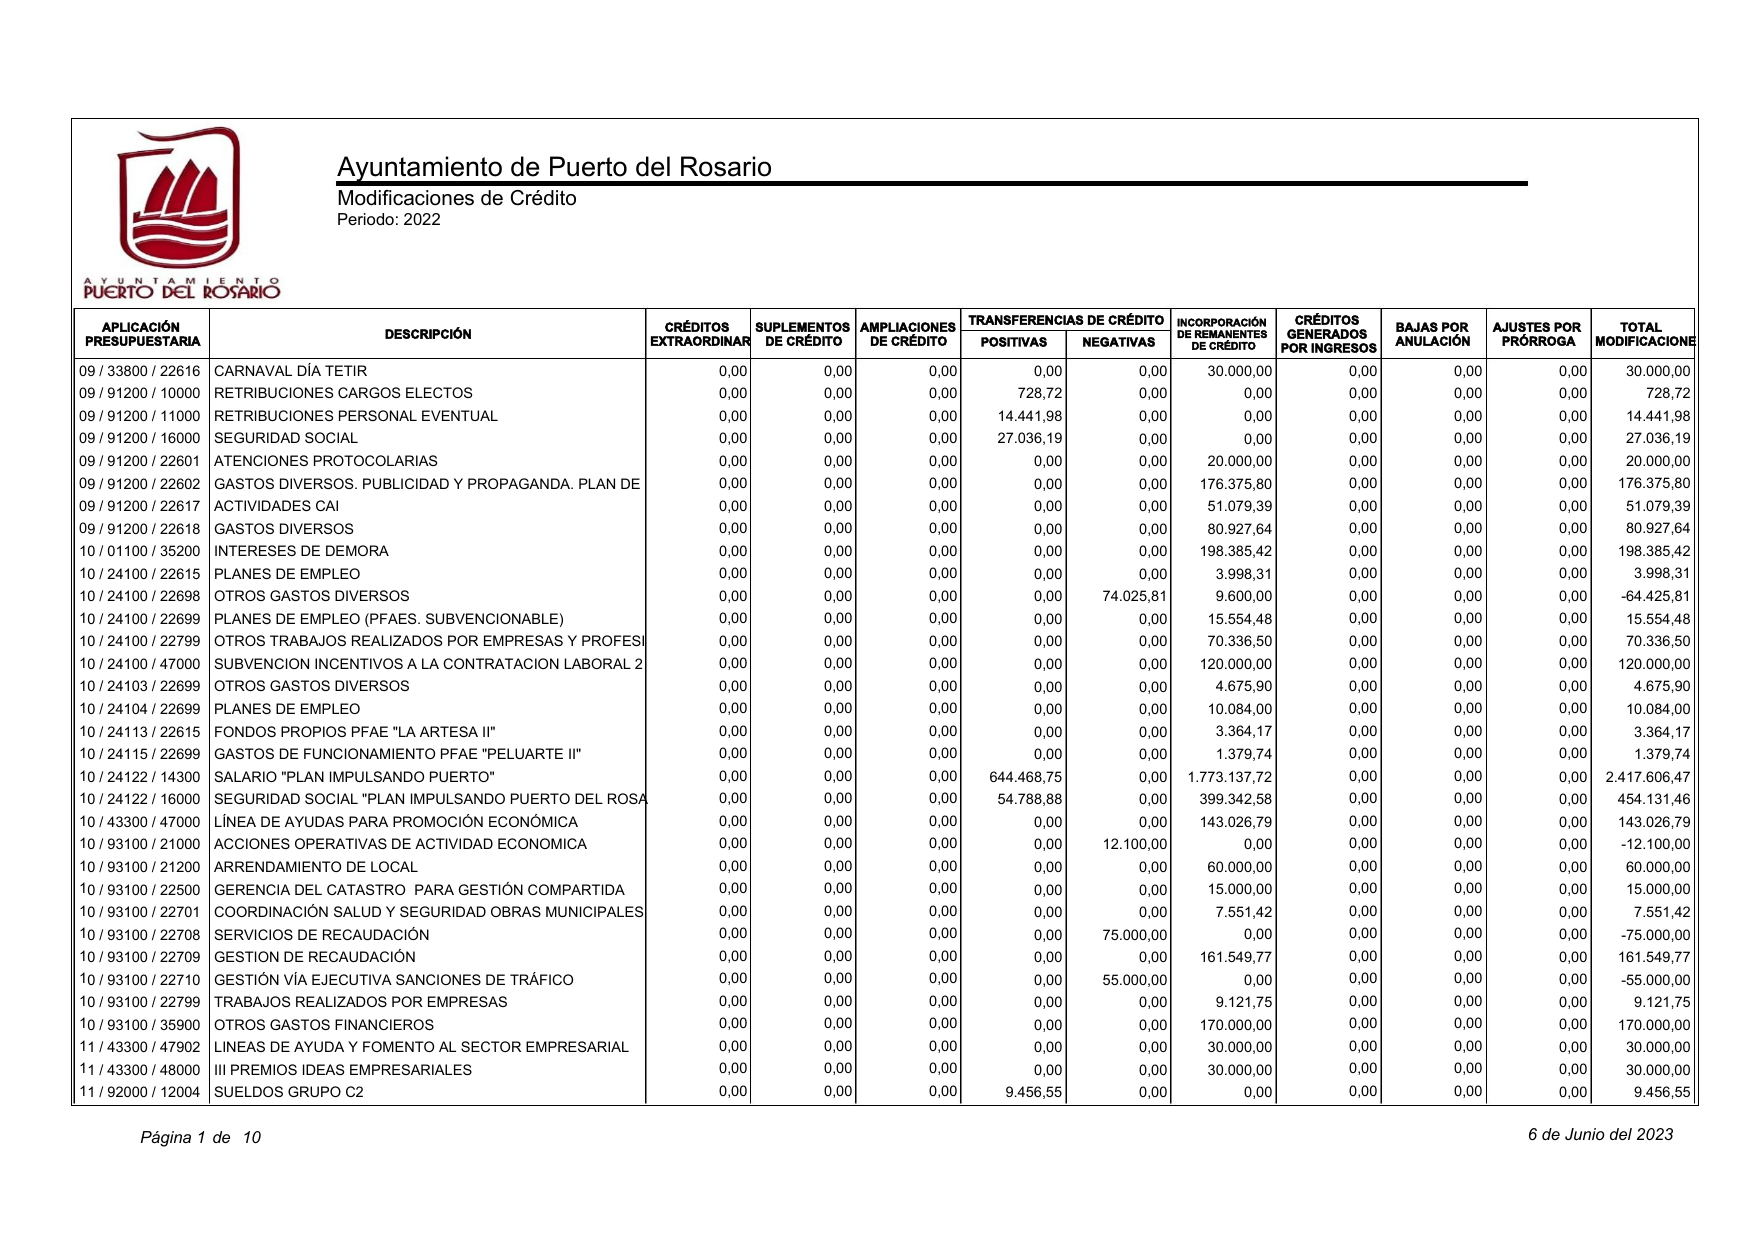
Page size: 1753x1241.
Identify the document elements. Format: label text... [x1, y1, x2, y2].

text 0,00 [824, 926, 874, 942]
text 0,00 [1349, 791, 1399, 807]
text 0,00 [824, 701, 874, 717]
text 0,00 [1349, 768, 1399, 785]
text 0,00 [719, 588, 769, 605]
text CRÉDITOS [664, 320, 755, 334]
text 0,00 [1559, 1062, 1609, 1078]
text 0,00 [1349, 858, 1399, 875]
text 0,00 [929, 476, 979, 492]
text 7.551,42 [1216, 904, 1294, 921]
text 80.927,64 [1207, 521, 1294, 537]
text 0,00 [1034, 747, 1084, 763]
text 0,00 [1559, 972, 1609, 988]
text 0,00 [1034, 949, 1084, 966]
text 9.456,55 [1634, 1085, 1713, 1101]
text MODIFICACIONE [1595, 334, 1715, 348]
text 0,00 [824, 858, 874, 875]
text 0,00 [1139, 408, 1189, 425]
text 0,00 [824, 1016, 874, 1032]
text 0,00 [1454, 498, 1504, 515]
text 0 / 93100 / 35900 OTROS GASTOS FINANCIEROS [87, 1017, 598, 1033]
text 0,00 [1559, 611, 1609, 627]
text 30.000,00 [1626, 1062, 1713, 1078]
text 0,00 [824, 813, 874, 830]
text 0,00 [1034, 882, 1084, 898]
text 15.000,00 [1626, 882, 1713, 898]
text 0,00 [1454, 1083, 1504, 1100]
text 0,00 [929, 1061, 979, 1077]
text 0,00 [1454, 386, 1504, 402]
text 9 / 91200 / 22618 GASTOS DIVERSOS [87, 521, 379, 537]
text 0 / 24103 / 22699 OTROS GASTOS DIVERSOS [87, 679, 670, 695]
text 0,00 [1349, 993, 1399, 1010]
text 0,00 [719, 768, 769, 785]
text 0,00 [929, 498, 979, 515]
text 1 [79, 813, 109, 830]
text 0 [79, 521, 87, 537]
text 0,00 [1139, 904, 1189, 921]
text 0,00 [1139, 882, 1189, 898]
text 0,00 [1139, 1017, 1189, 1033]
text 0,00 [1139, 792, 1189, 808]
text Ayuntamiento de Puerto del Rosario [337, 153, 797, 183]
text 0,00 [1349, 948, 1399, 965]
text 0,00 [1454, 881, 1504, 897]
text 0,00 [1244, 972, 1294, 988]
text 0,00 [1454, 701, 1504, 717]
text 0,00 [824, 723, 874, 740]
text 0,00 [1559, 882, 1609, 898]
text 0,00 [824, 431, 874, 447]
text 0,00 [929, 836, 979, 852]
text 1 [79, 588, 109, 605]
text DE CRÉDITO [1191, 340, 1283, 352]
text 0,00 [1244, 386, 1294, 402]
text 0,00 [929, 453, 979, 470]
text 0,00 [1349, 881, 1399, 897]
text 0,00 [1454, 948, 1504, 965]
text 0,00 [1139, 544, 1189, 560]
text Periodo: 2022 [337, 210, 466, 229]
text 0,00 [1034, 657, 1084, 673]
text 0,00 [1034, 724, 1084, 740]
text 75.000,00 [1102, 927, 1189, 943]
text 1 [79, 543, 109, 560]
text 0,00 [929, 521, 979, 537]
text 0,00 [1454, 476, 1504, 492]
text 9 / 33800 / 22616 CARNAVAL DÍA TETIR [87, 363, 392, 380]
text 0,00 [1349, 408, 1399, 425]
text 0,00 [719, 521, 769, 537]
text 0,00 [1139, 521, 1189, 537]
text CRÉDITOS [1294, 313, 1396, 327]
text 0,00 [1559, 453, 1609, 470]
text 0,00 [1349, 903, 1399, 920]
text 0,00 [719, 386, 769, 402]
text 0,00 [1244, 1085, 1294, 1101]
text 14.441,98 [997, 408, 1084, 425]
text 0,00 [719, 543, 769, 560]
text 1 [79, 1061, 109, 1077]
text 1 / 43300 / 48000 III PREMIOS IDEAS EMPRESARIALES [87, 1062, 654, 1078]
text 0,00 [1349, 363, 1399, 380]
text 0,00 [1559, 633, 1609, 650]
text 0,00 [1454, 1016, 1504, 1032]
text 80.927,64 [1626, 521, 1713, 537]
text 0,00 [824, 836, 874, 852]
text 0,00 [929, 431, 979, 447]
text 30.000,00 [1626, 363, 1713, 380]
text 0,00 [1559, 927, 1609, 943]
text 0,00 [929, 903, 979, 920]
text 0,00 [1139, 476, 1189, 492]
text 0,00 2.417.606,47 [1559, 769, 1712, 786]
text 0,00 [719, 453, 769, 470]
text 0,00 [719, 566, 769, 582]
text 1 [79, 633, 109, 650]
text 0,00 [1559, 363, 1609, 380]
text DE CRÉDITO [870, 334, 966, 348]
text 0,00 [929, 678, 979, 695]
text 0,00 [1454, 408, 1504, 425]
text 0,00 [929, 723, 979, 740]
text 0,00 [719, 791, 769, 807]
text 143.026,79 [1199, 814, 1294, 831]
text 9.121,75 [1216, 995, 1294, 1011]
text 1 [79, 611, 87, 627]
text -75.000,00 [1621, 927, 1713, 943]
text 0,00 [1454, 611, 1504, 627]
text 0,00 [1559, 386, 1609, 402]
text 0,00 [1559, 723, 1609, 740]
text 0,00 [719, 903, 769, 920]
text 0,00 [1454, 746, 1504, 762]
text 0,00 [929, 993, 979, 1010]
text 0,00 [1559, 859, 1609, 876]
text 0,00 [1454, 1061, 1504, 1077]
text 399.342,58 [1199, 792, 1294, 808]
text 0,00 [1349, 498, 1399, 515]
text 0,00 [1349, 611, 1399, 627]
text 0,00 [1454, 543, 1504, 560]
text 0,00 [1349, 746, 1399, 762]
text 0,00 [1034, 1040, 1084, 1056]
text 9.456,55 [1005, 1085, 1084, 1101]
text 0,00 [929, 386, 979, 402]
text 0,00 [824, 543, 874, 560]
text 0,00 [824, 1083, 874, 1100]
text 0,00 [929, 768, 979, 785]
text 1 [79, 1038, 109, 1055]
text 0,00 [1139, 611, 1189, 628]
text 0 [79, 386, 87, 402]
text PRESUPUESTARIA [85, 334, 219, 348]
text 0,00 [929, 791, 979, 807]
text 0,00 [1559, 1084, 1609, 1101]
text 0,00 [929, 948, 979, 965]
text 1 [79, 971, 109, 987]
text 0,00 [824, 588, 874, 605]
text 3.364,17 [1216, 724, 1294, 740]
text 9.600,00 [1216, 589, 1294, 605]
text 74.025,81 [1102, 589, 1189, 605]
text 0,00 [719, 1083, 769, 1100]
text 0,00 [1034, 1062, 1084, 1078]
text 0,00 [1244, 927, 1294, 943]
text 0,00 [1349, 453, 1399, 470]
text 27.036,19 [1626, 431, 1713, 447]
text 0 / 24113 / 22615 FONDOS PROPIOS PFAE "LA ARTESA II" [87, 724, 673, 740]
text 0,00 [824, 633, 874, 650]
text 0,00 [1559, 792, 1609, 808]
text 0,00 [1034, 837, 1084, 853]
text 0,00 [1559, 1017, 1609, 1033]
text 0,00 [1349, 476, 1399, 492]
text 0,00 [1139, 1062, 1189, 1078]
text POR INGRESOS [1280, 341, 1396, 355]
text 0 / 24122 / 16000 SEGURIDAD SOCIAL "PLAN IMPULSANDO PUERTO DEL ROSA [87, 792, 673, 808]
text 0,00 [719, 678, 769, 695]
text 4.675,90 [1634, 679, 1713, 695]
text 1 [79, 903, 109, 920]
text Página 1 de 10 [140, 1129, 285, 1147]
text 10.084,00 [1207, 701, 1294, 717]
text 3.364,17 [1634, 724, 1713, 740]
text 0,00 [1454, 813, 1504, 830]
text 198.385,42 [1618, 543, 1713, 560]
text 60.000,00 [1626, 859, 1713, 876]
text 0,00 [929, 701, 979, 717]
text 0,00 [929, 881, 979, 897]
text 0,00 [719, 1061, 769, 1077]
text 120.000,00 [1618, 656, 1713, 673]
text 0,00 [929, 1083, 979, 1100]
text 0,00 [1139, 363, 1189, 380]
text 1 [79, 656, 87, 672]
text 728,72 [1018, 386, 1084, 402]
text 0,00 [929, 746, 979, 762]
text 176.375,80 [1199, 476, 1294, 492]
text 30.000,00 [1207, 1040, 1294, 1056]
text 1 [79, 993, 109, 1010]
text 0,00 [1349, 723, 1399, 740]
text 0,00 [719, 993, 769, 1010]
text 0,00 [824, 611, 874, 627]
text 0,00 [929, 363, 979, 380]
text 0,00 [1139, 702, 1189, 718]
text 0,00 [719, 858, 769, 875]
text -64.425,81 [1621, 589, 1713, 605]
text 0,00 [824, 1061, 874, 1077]
text 0 [79, 431, 87, 447]
text 0,00 [1139, 386, 1189, 402]
text 0,00 [1349, 656, 1399, 672]
text 0,00 [1034, 453, 1084, 470]
text 1 [79, 881, 109, 897]
text APLICACIÓN [102, 320, 219, 334]
text 0,00 [719, 971, 769, 987]
text 1 [79, 791, 109, 807]
text 0 / 93100 / 21000 ACCIONES OPERATIVAS DE ACTIVIDAD ECONOMICA [87, 837, 673, 853]
text SUPLEMENTOS AMPLIACIONES [755, 320, 981, 334]
text 170.000,00 [1618, 1017, 1713, 1033]
text 0,00 [719, 633, 769, 650]
text 0,00 [1034, 679, 1084, 695]
text 0,00 [929, 858, 979, 875]
text TOTAL [1620, 320, 1715, 334]
text 0,00 [1559, 588, 1609, 605]
text 0,00 [1139, 679, 1189, 695]
text 0,00 [1559, 543, 1609, 560]
text 0,00 [1454, 1038, 1504, 1055]
text 0,00 [1034, 1017, 1084, 1033]
text 454.131,46 [1618, 792, 1713, 808]
text 0,00 [1559, 656, 1609, 672]
text 9 / 91200 / 22602 GASTOS DIVERSOS. PUBLICIDAD Y PROPAGANDA. PLAN DE [87, 476, 666, 492]
text 0,00 [929, 1016, 979, 1032]
text 0,00 [1139, 657, 1189, 673]
text 7.551,42 [1634, 904, 1713, 921]
text 0,00 [1034, 927, 1084, 943]
text 0 / 24104 / 22699 PLANES DE EMPLEO [87, 702, 386, 718]
text 30.000,00 [1626, 1040, 1713, 1056]
text 0,00 [1349, 1083, 1399, 1100]
text 0,00 [1349, 386, 1399, 402]
text 0 / 93100 / 22799 TRABAJOS REALIZADOS POR EMPRESAS [87, 994, 598, 1011]
text 0,00 [719, 701, 769, 717]
text 161.549,77 [1618, 949, 1713, 966]
text 0,00 [1559, 566, 1609, 582]
text 644.468,75 [989, 769, 1084, 786]
text 0,00 [929, 588, 979, 605]
text 0,00 [1349, 926, 1399, 942]
text 0,00 [824, 498, 874, 515]
text 0,00 [1349, 1016, 1399, 1032]
text 0,00 [1139, 814, 1189, 831]
text 0,00 [1034, 363, 1084, 380]
text 1 [79, 701, 109, 717]
text 9 / 91200 / 16000 SEGURIDAD SOCIAL [87, 431, 523, 447]
text 0,00 [1559, 678, 1609, 695]
text 0,00 [719, 498, 769, 515]
text 0,00 [929, 566, 979, 582]
text 0,00 [1349, 543, 1399, 560]
picture [72, 119, 1698, 1105]
text 0,00 [719, 723, 769, 740]
text 0,00 [1349, 678, 1399, 695]
text 0,00 [1244, 431, 1294, 447]
text 20.000,00 [1207, 454, 1294, 470]
text 1 / 92000 / 12004 SUELDOS GRUPO C2 [87, 1085, 654, 1101]
text 3.998,31 [1216, 566, 1294, 582]
text 0,00 [1454, 926, 1504, 942]
text 0,00 [719, 1016, 769, 1032]
text 0,00 [1349, 521, 1399, 537]
text 0,00 [1034, 611, 1084, 628]
text 161.549,77 [1199, 949, 1294, 966]
text 0,00 [1559, 701, 1609, 717]
text 0,00 [824, 521, 874, 537]
text DE REMANENTES [1177, 328, 1283, 340]
text 1 [79, 723, 109, 740]
text 1.379,74 [1216, 746, 1294, 762]
text 0,00 [929, 926, 979, 942]
text 0,00 [929, 1038, 979, 1055]
text 170.000,00 [1199, 1017, 1294, 1033]
text 0,00 [929, 813, 979, 830]
text 0,00 [1034, 814, 1084, 831]
text 0,00 [929, 971, 979, 987]
text ANULACIÓN [1395, 334, 1490, 348]
text 9 / 91200 / 22601 ATENCIONES PROTOCOLARIAS [87, 454, 463, 470]
text 0,00 [929, 633, 979, 650]
text 0,00 [824, 566, 874, 582]
text 0,00 [1034, 589, 1084, 605]
text 0,00 [1454, 971, 1504, 987]
text 0 / 24100 / 47000 SUBVENCION INCENTIVOS A LA CONTRATACION LABORAL 2 [87, 656, 670, 673]
text 0,00 [1139, 724, 1189, 740]
text 0,00 [1139, 747, 1189, 763]
text 1 [79, 678, 109, 695]
text 0 [79, 408, 87, 425]
text 0,00 [1454, 791, 1504, 807]
text GENERADOS [1287, 327, 1395, 341]
text 51.079,39 [1626, 498, 1713, 515]
text 0,00 [719, 813, 769, 830]
text 0 / 93100 / 22708 SERVICIOS DE RECAUDACIÓN [87, 927, 669, 943]
text 0 [79, 453, 109, 470]
text 0,00 [1349, 566, 1399, 582]
text 0,00 [1559, 431, 1609, 447]
text 0,00 [1139, 1085, 1189, 1101]
text 0 / 24115 / 22699 GASTOS DE FUNCIONAMIENTO PFAE "PELUARTE II" [87, 747, 673, 763]
text 20.000,00 [1626, 453, 1713, 470]
text 0,00 [1559, 408, 1609, 425]
text 0 / 24100 / 22799 OTROS TRABAJOS REALIZADOS POR EMPRESAS Y PROFESI [87, 634, 670, 650]
text 0,00 [1454, 723, 1504, 740]
text 120.000,00 [1199, 656, 1294, 672]
text 0,00 [719, 746, 769, 762]
text 0 [79, 363, 87, 380]
text 12.100,00 [1102, 837, 1189, 853]
text 0,00 [824, 881, 874, 897]
text 0,00 [824, 408, 874, 425]
text EXTRAORDINAR DE CRÉDITO [650, 334, 867, 348]
text 0,00 [824, 993, 874, 1010]
text 0,00 [1559, 746, 1609, 762]
text 0,00 [1139, 566, 1189, 583]
text 1 [79, 746, 109, 762]
text 0 [79, 498, 109, 515]
text 9.121,75 [1634, 994, 1713, 1011]
text 0,00 1.773.137,72 [1139, 769, 1294, 786]
text 0,00 [1139, 949, 1189, 966]
text 6 de Junio del 2023 [1527, 1126, 1698, 1144]
text 1 [79, 1083, 109, 1100]
text 0,00 [824, 791, 874, 807]
text 30.000,00 [1207, 1062, 1294, 1078]
text 1 [79, 768, 109, 785]
text 15.000,00 [1207, 882, 1294, 898]
text PRÓRROGA [1502, 334, 1595, 348]
text 0,00 [1244, 408, 1294, 425]
text 0,00 [1034, 972, 1084, 988]
text 1 [79, 858, 109, 875]
text 0,00 [1034, 566, 1084, 583]
text 1 [79, 926, 109, 942]
text DESCRIPCIÓN [385, 327, 490, 341]
text 0,00 [1034, 702, 1084, 718]
text 0,00 [719, 836, 769, 852]
text 0,00 [719, 656, 769, 672]
text 0,00 [719, 926, 769, 942]
text INCORPORACIÓN [1177, 317, 1283, 328]
text 0,00 [824, 453, 874, 470]
text 0,00 [1139, 454, 1189, 470]
text 0,00 [1139, 994, 1189, 1011]
text 0,00 [1034, 634, 1084, 650]
text 0,00 [1349, 971, 1399, 987]
text 30.000,00 [1207, 363, 1294, 380]
text 0,00 [719, 611, 769, 627]
text 0,00 [1454, 768, 1504, 785]
text 0,00 [1454, 363, 1504, 380]
text 0,00 [1559, 994, 1609, 1011]
text 27.036,19 [997, 431, 1084, 447]
text 0,00 [1034, 544, 1084, 560]
text 0,00 [1454, 521, 1504, 537]
text 1 [79, 1016, 109, 1032]
text 0,00 [1034, 995, 1084, 1011]
text 0,00 [1034, 499, 1084, 515]
text 0,00 [1139, 634, 1189, 650]
text 0,00 [719, 476, 769, 492]
text 0,00 [824, 386, 874, 402]
text 0 / 93100 / 22500 GERENCIA DEL CATASTRO PARA GESTIÓN COMPARTIDA [87, 882, 669, 898]
text 0,00 [1139, 859, 1189, 876]
text 0,00 [1349, 1038, 1399, 1055]
text 0,00 [1034, 521, 1084, 537]
text 0,00 [1559, 1039, 1609, 1056]
text 0,00 [1034, 904, 1084, 921]
text 0 [79, 476, 87, 492]
text 0,00 [719, 363, 769, 380]
text 0,00 [1454, 903, 1504, 920]
text 55.000,00 [1102, 972, 1189, 988]
text 0,00 [1454, 993, 1504, 1010]
text 0,00 [824, 971, 874, 987]
text 0,00 [824, 768, 874, 785]
text 0,00 [929, 543, 979, 560]
text 0,00 [1454, 431, 1504, 447]
text BAJAS POR [1395, 320, 1490, 334]
text 0,00 [824, 476, 874, 492]
text 0,00 [1139, 431, 1189, 447]
text 0 / 24100 / 22699 PLANES DE EMPLEO (PFAES. SUBVENCIONABLE) [87, 611, 670, 628]
text 0,00 [1454, 588, 1504, 605]
text 0,00 [1454, 858, 1504, 875]
text 0,00 [824, 903, 874, 920]
text 0,00 [824, 656, 874, 672]
text 1 [79, 948, 109, 965]
text 9 / 91200 / 22617 ACTIVIDADES CAI [87, 499, 666, 515]
text TRANSFERENCIAS DE CRÉDITO [968, 313, 1189, 327]
text -12.100,00 [1621, 837, 1713, 853]
text 0,00 [1454, 656, 1504, 672]
text 0,00 [1559, 949, 1609, 966]
text 0 / 24122 / 14300 SALARIO "PLAN IMPULSANDO PUERTO" [87, 769, 673, 785]
text 0,00 [1349, 836, 1399, 852]
text 70.336,50 [1626, 634, 1713, 650]
text POSITIVAS NEGATIVAS [980, 335, 1189, 349]
text 0,00 [719, 408, 769, 425]
text 176.375,80 [1618, 476, 1713, 492]
text 10.084,00 [1626, 702, 1713, 718]
text 0,00 [1034, 476, 1084, 492]
text AJUSTES POR [1493, 320, 1599, 334]
text 0,00 [1349, 701, 1399, 717]
text 0,00 [719, 881, 769, 897]
text 0,00 [824, 678, 874, 695]
text 0,00 [1244, 837, 1294, 853]
text 4.675,90 [1216, 679, 1294, 695]
text 0,00 [719, 431, 769, 447]
text 728,72 [1646, 386, 1713, 402]
text 14.441,98 [1626, 408, 1713, 425]
text 0,00 [1349, 431, 1399, 447]
text 0,00 [824, 363, 874, 380]
text 0 / 24100 / 22698 OTROS GASTOS DIVERSOS [87, 589, 435, 605]
text 0 / 93100 / 22709 GESTION DE RECAUDACIÓN [87, 949, 441, 966]
text 0,00 [1034, 859, 1084, 876]
text 0,00 [1454, 678, 1504, 695]
text 0,00 [1454, 566, 1504, 582]
text 0,00 [929, 656, 979, 672]
text 0 / 93100 / 21200 ARRENDAMIENTO DE LOCAL [87, 859, 673, 875]
text 0,00 [1349, 1061, 1399, 1077]
text 0,00 [1349, 588, 1399, 605]
text 0 / 24100 / 22615 PLANES DE EMPLEO [87, 566, 386, 583]
text 0,00 [1559, 814, 1609, 831]
text 1.379,74 [1634, 747, 1712, 763]
text 0,00 [719, 1038, 769, 1055]
text Modificaciones de Crédito [337, 187, 797, 210]
text 1 [79, 836, 109, 852]
text 51.079,39 [1207, 499, 1294, 515]
text 0,00 [1349, 633, 1399, 650]
text -55.000,00 [1621, 972, 1713, 988]
text 0,00 [1139, 1040, 1189, 1056]
text 0,00 [1454, 633, 1504, 650]
text 3.998,31 [1634, 566, 1713, 582]
text 0,00 [1139, 499, 1189, 515]
text 0,00 [929, 408, 979, 425]
text 54.788,88 [997, 792, 1084, 808]
text 0 / 93100 / 22710 GESTIÓN VÍA EJECUTIVA SANCIONES DE TRÁFICO [87, 972, 598, 988]
text 198.385,42 [1199, 544, 1294, 560]
text 143.026,79 [1618, 814, 1713, 831]
text 0,00 [824, 948, 874, 965]
text 60.000,00 [1207, 859, 1294, 876]
text 0 / 43300 / 47000 LÍNEA DE AYUDAS PARA PROMOCIÓN ECONÓMICA [87, 814, 673, 830]
text 0,00 [824, 1038, 874, 1055]
text 0,00 [1454, 453, 1504, 470]
text 0 / 01100 / 35200 INTERESES DE DEMORA [87, 544, 414, 560]
text 0,00 [1559, 498, 1609, 515]
text 15.554,48 [1207, 611, 1294, 627]
text 0,00 [929, 611, 979, 627]
text 0,00 [1349, 813, 1399, 830]
text 15.554,48 [1626, 611, 1713, 628]
text 0 / 93100 / 22701 COORDINACIÓN SALUD Y SEGURIDAD OBRAS MUNICIPALES [87, 904, 669, 921]
text 70.336,50 [1207, 634, 1294, 650]
text 0,00 [1559, 904, 1609, 921]
text 0,00 [1559, 521, 1609, 537]
text 0,00 [1559, 837, 1609, 853]
text 0,00 [824, 746, 874, 762]
text 0,00 [1454, 836, 1504, 852]
text 1 / 43300 / 47902 LINEAS DE AYUDA Y FOMENTO AL SECTOR EMPRESARIAL [87, 1040, 654, 1056]
text 0,00 [719, 948, 769, 965]
text 1 [79, 566, 87, 582]
text 0,00 [1559, 476, 1609, 492]
text 9 / 91200 / 10000 RETRIBUCIONES CARGOS ELECTOS [87, 386, 523, 402]
text 9 / 91200 / 11000 RETRIBUCIONES PERSONAL EVENTUAL [87, 408, 523, 425]
